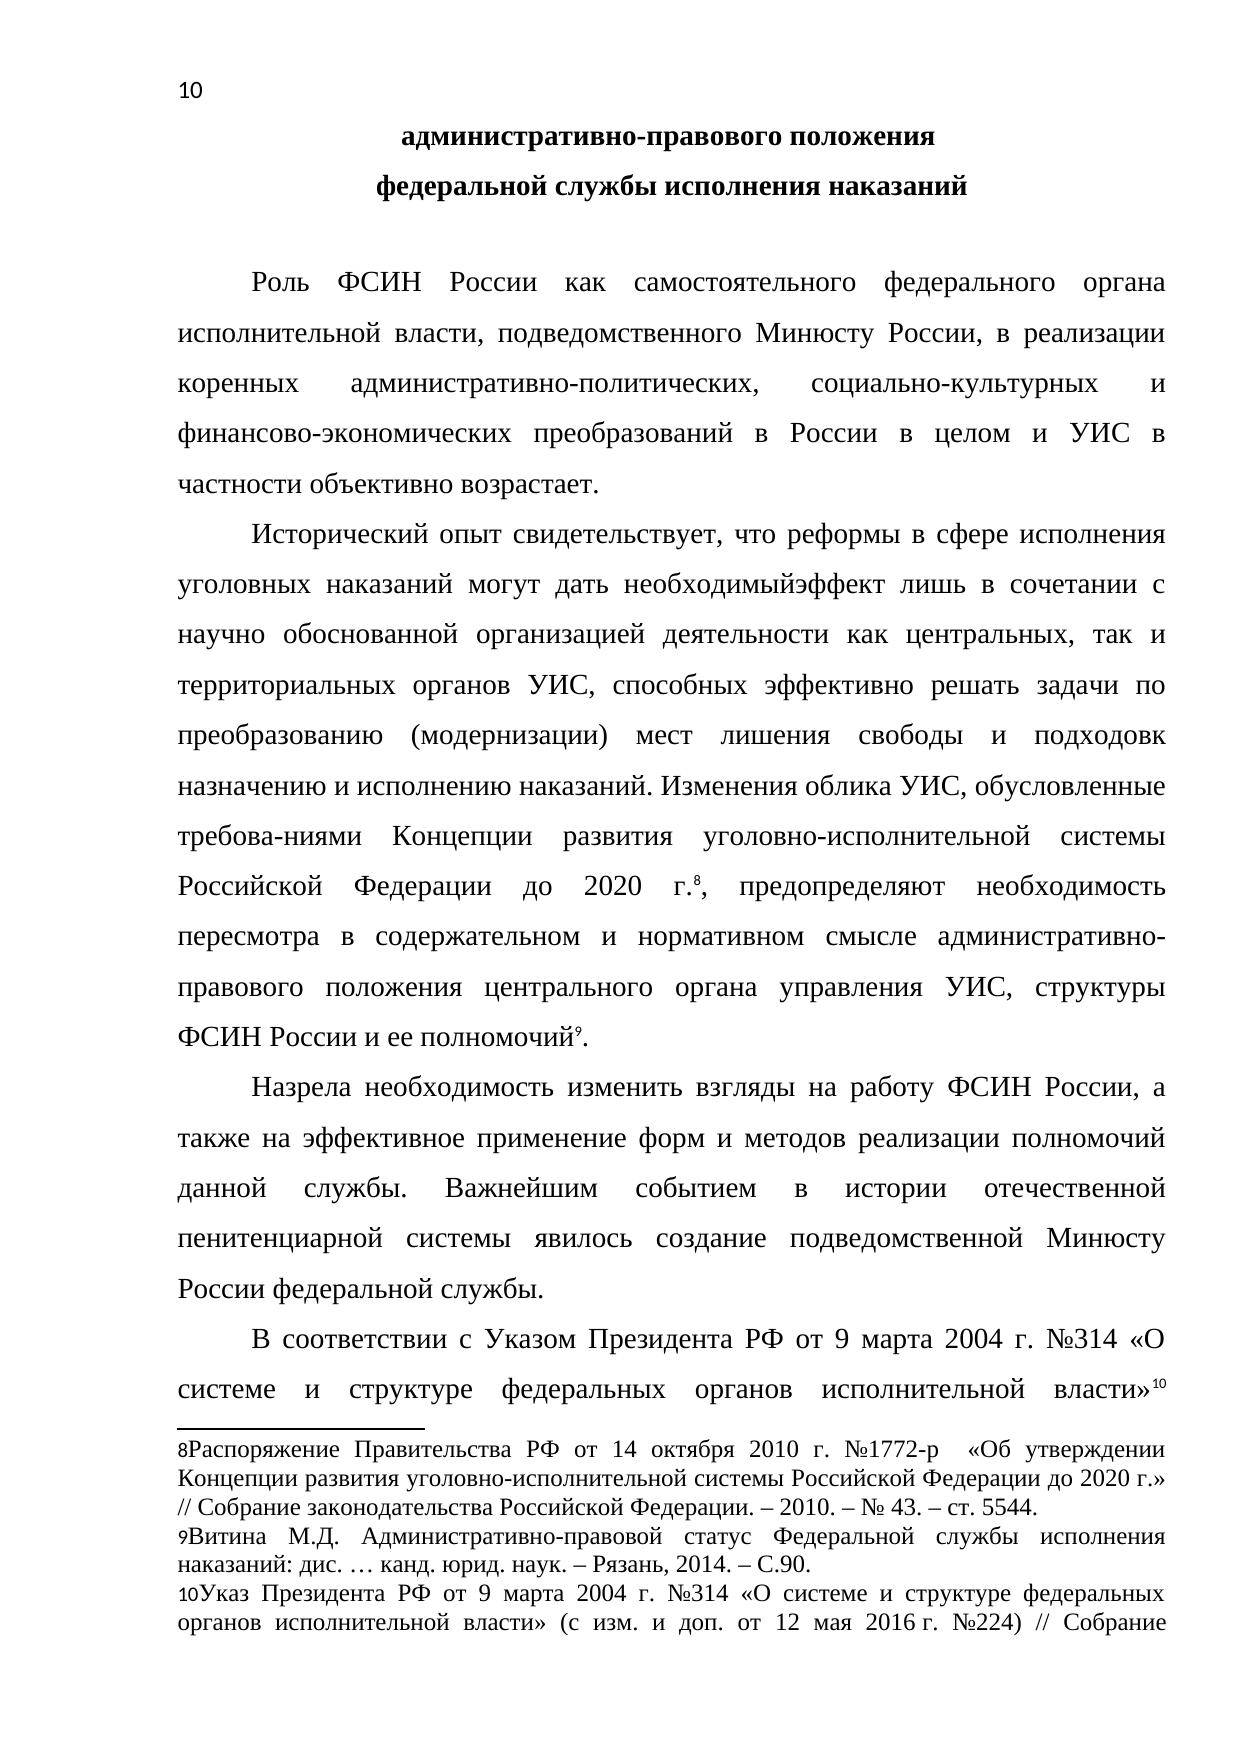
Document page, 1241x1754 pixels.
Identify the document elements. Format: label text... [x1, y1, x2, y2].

text В соответствии с Указом Президента РФ от 9 марта 2004 г. №314 «О системе и структуре федеральных органов исполнительной власти» образованная Федеральная служба исполнения наказаний была отнесена к самостоятельным федеральным органам исполнительной власти. Это свидетельствует о повышении статуса центрального органа управления уголовно-исполнительной системой. [177, 1321, 1166, 1405]
text Назрела необходимость изменить взгляды на работу ФСИН России, а также на эффективное применение форм и методов реализации полномочий данной службы. Важнейшим событием в истории отечественной пенитенциарной системы явилось создание подведомственной Минюсту России федеральной службы. [177, 1069, 1166, 1304]
text Указ Президента РФ от 9 марта 2004 г. №314 «О системе и структуре федеральных органов исполнительной власти» (с изм. и доп. от 12 мая 2016 г. №224) // Собрание [177, 1578, 1166, 1636]
text Исторический опыт свидетельствует, что реформы в сфере исполнения уголовных наказаний могут дать необходимыйэффект лишь в сочетании с научно обоснованной организацией деятельности как центральных, так и территориальных органов УИС, способных эффективно решать задачи по преобразованию (модернизации) мест лишения свободы и подходовк назначению и исполнению наказаний. Изменения облика УИС, обусловленные требова-ниями Концепции развития уголовно-исполнительной системы Российской Федерации до 2020 г., предопределяют необходимость пересмотра в содержательном и нормативном смысле административно-правового положения центрального органа управления УИС, структуры ФСИН России и ее полномочий. [177, 516, 1166, 1053]
text Витина М.Д. Административно-правовой статус Федеральной службы исполнения наказаний: дис. … канд. юрид. наук. – Рязань, 2014. – С.90. [177, 1521, 1166, 1578]
text Роль ФСИН России как самостоятельного федерального органа исполнительной власти, подведомственного Минюсту России, в реализации коренных административно-политических, социально-культурных и финансово-экономических преобразований в России в целом и УИС в частности объективно возрастает. [177, 264, 1166, 499]
text федеральной службы исполнения наказаний [177, 168, 1166, 202]
text Распоряжение Правительства РФ от 14 октября 2010 г. №1772-р «Об утверждении Концепции развития уголовно-исполнительной системы Российской Федерации до 2020 г.» // Собрание законодательства Российской Федерации. – 2010. – № 43. – ст. 5544. [177, 1434, 1166, 1521]
text административно-правового положения [177, 118, 1166, 152]
